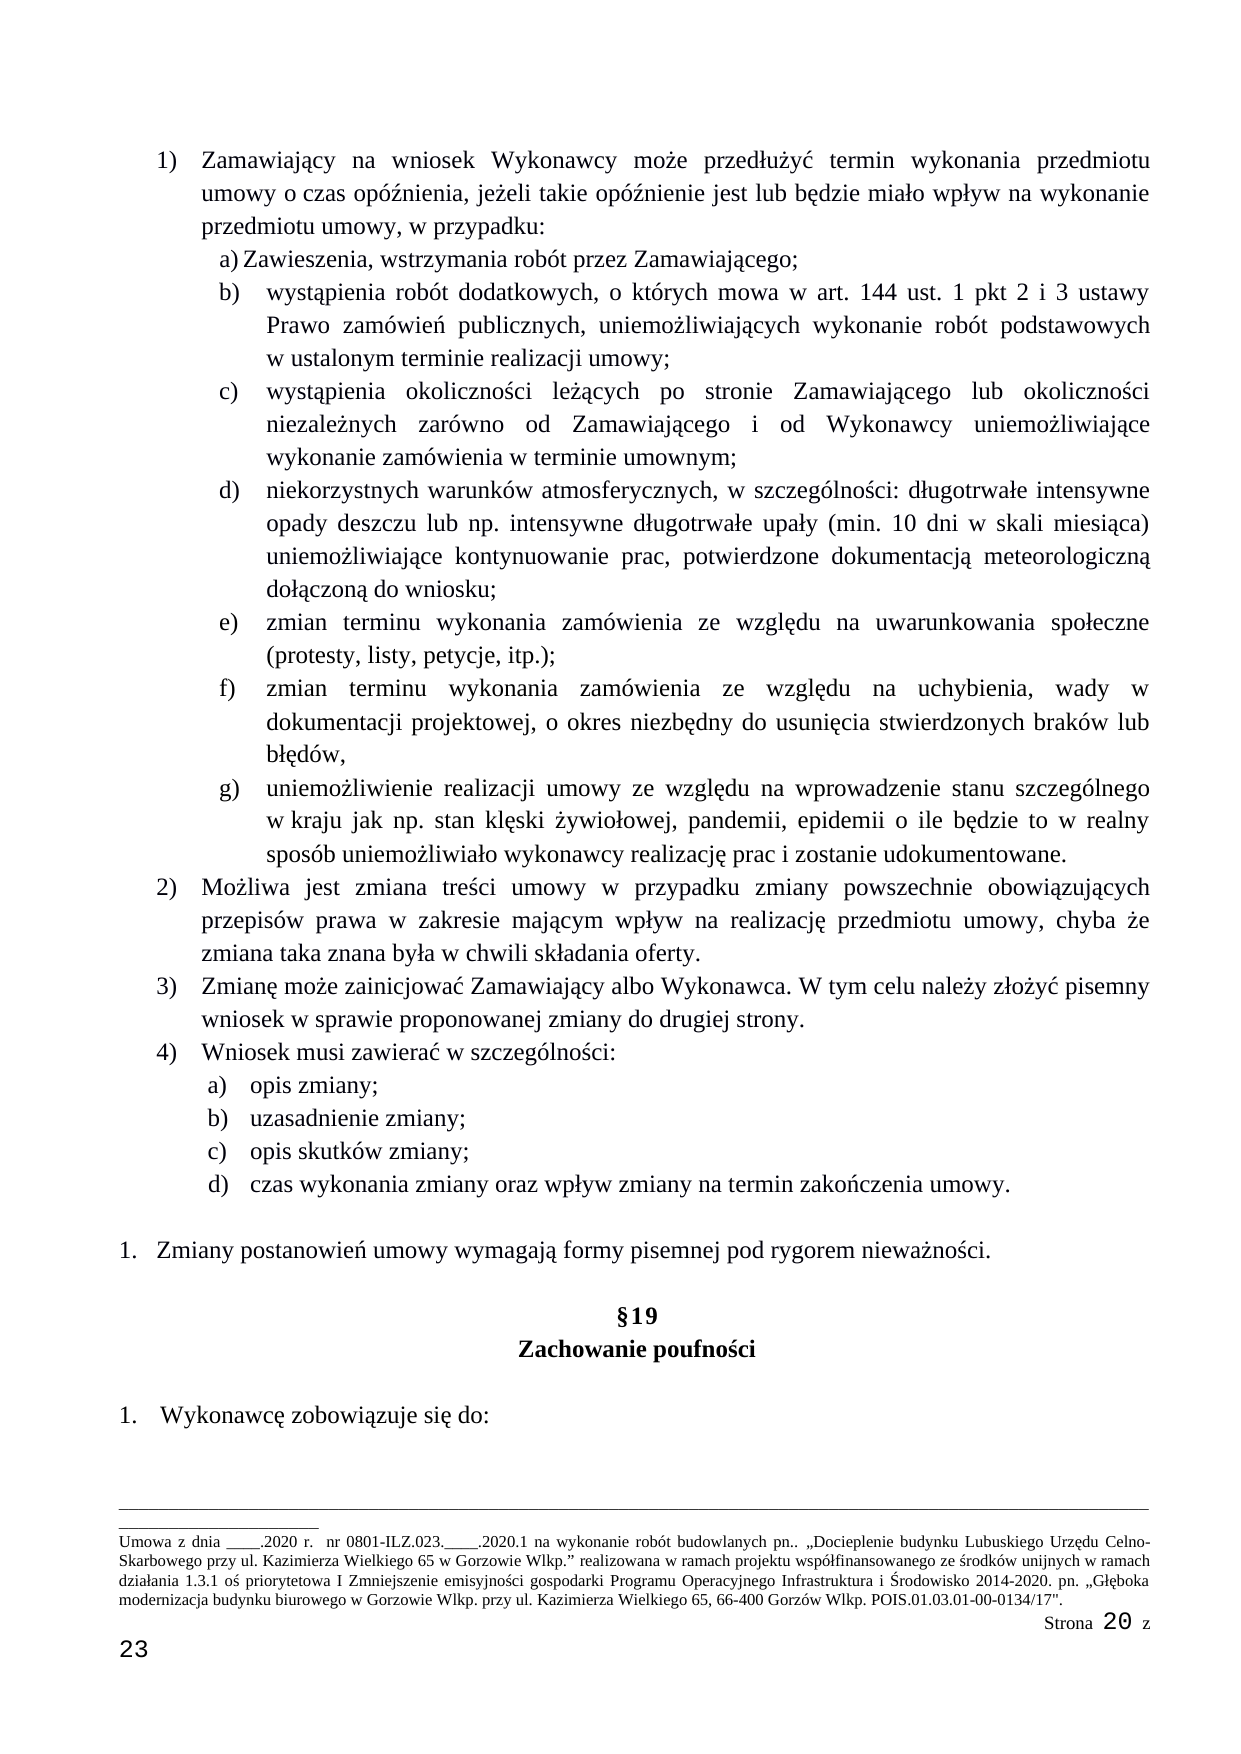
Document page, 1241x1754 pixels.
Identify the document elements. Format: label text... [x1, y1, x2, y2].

list Zawieszenia, wstrzymania robót przez Zamawiającego; [219, 244, 1151, 273]
list zmian terminu wykonania zamówienia ze względu na uwarunkowania społeczne (protesty, listy, petycje, itp.); [219, 607, 1151, 669]
list uzasadnienie zmiany; [201, 1103, 1151, 1132]
list Wniosek musi zawierać w szczególności: [156, 1037, 1151, 1066]
text Zachowanie poufności [123, 1334, 1151, 1363]
list Zamawiający na wniosek Wykonawcy może przedłużyć termin wykonania przedmiotu umowy o czas opóźnienia, jeżeli takie opóźnienie jest lub będzie miało wpływ na wykonanie przedmiotu umowy, w przypadku: [156, 145, 1151, 240]
list wystąpienia robót dodatkowych, o których mowa w art. 144 ust. 1 pkt 2 i 3 ustawy Prawo zamówień publicznych, uniemożliwiających wykonanie robót podstawowych w ustalonym terminie realizacji umowy; [219, 277, 1151, 372]
list niekorzystnych warunków atmosferycznych, w szczególności: długotrwałe intensywne opady deszczu lub np. intensywne długotrwałe upały (min. 10 dni w skali miesiąca) uniemożliwiające kontynuowanie prac, potwierdzone dokumentacją meteorologiczną dołączoną do wniosku; [219, 475, 1151, 603]
list opis zmiany; [201, 1070, 1151, 1098]
list wystąpienia okoliczności leżących po stronie Zamawiającego lub okoliczności niezależnych zarówno od Zamawiającego i od Wykonawcy uniemożliwiające wykonanie zamówienia w terminie umownym; [219, 376, 1151, 471]
list Zmianę może zainicjować Zamawiający albo Wykonawca. W tym celu należy złożyć pisemny wniosek w sprawie proponowanej zmiany do drugiej strony. [156, 971, 1151, 1032]
list czas wykonania zmiany oraz wpływ zmiany na termin zakończenia umowy. [204, 1169, 1151, 1198]
list Możliwa jest zmiana treści umowy w przypadku zmiany powszechnie obowiązujących przepisów prawa w zakresie mającym wpływ na realizację przedmiotu umowy, chyba że zmiana taka znana była w chwili składania oferty. [156, 872, 1151, 966]
list uniemożliwienie realizacji umowy ze względu na wprowadzenie stanu szczególnego w kraju jak np. stan klęski żywiołowej, pandemii, epidemii o ile będzie to w realny sposób uniemożliwiało wykonawcy realizację prac i zostanie udokumentowane. [219, 773, 1151, 867]
text §19 [123, 1301, 1151, 1330]
list zmian terminu wykonania zamówienia ze względu na uchybienia, wady w dokumentacji projektowej, o okres niezbędny do usunięcia stwierdzonych braków lub błędów, [219, 673, 1151, 768]
list Zmiany postanowień umowy wymagają formy pisemnej pod rygorem nieważności. [119, 1235, 1151, 1264]
list opis skutków zmiany; [201, 1136, 1151, 1164]
list Wykonawcę zobowiązuje się do: [119, 1400, 1151, 1429]
